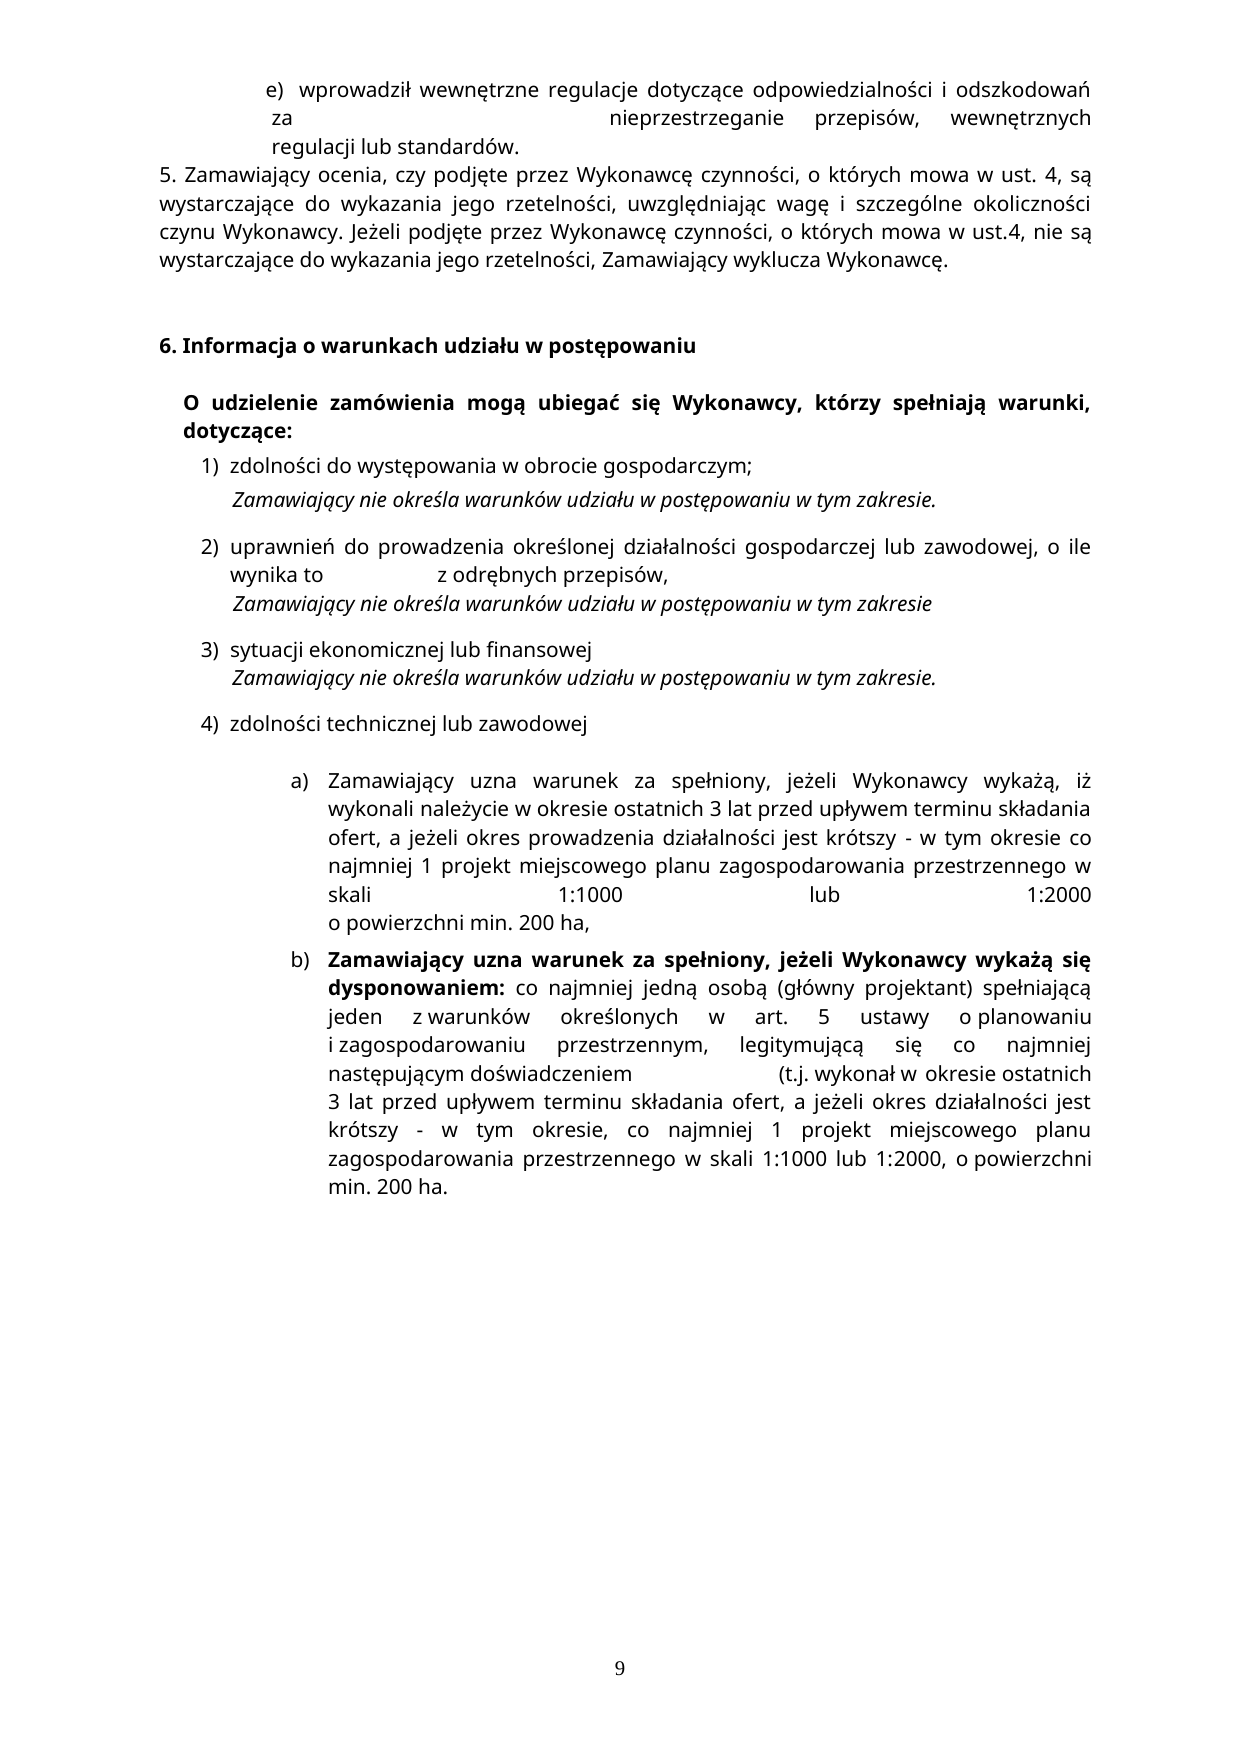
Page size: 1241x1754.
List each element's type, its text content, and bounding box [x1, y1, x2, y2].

list sytuacji ekonomicznej lub finansowej [201, 635, 1092, 663]
text 4) zdolności technicznej lub zawodowej [201, 709, 1092, 738]
list Zamawiający uzna warunek za spełniony, jeżeli Wykonawcy wykażą, iż wykonali należycie w okresie ostatnich 3 lat przed upływem terminu składania ofert, a jeżeli okres prowadzenia działalności jest krótszy - w tym okresie co najmniej 1 projekt miejscowego planu zagospodarowania przestrzennego w skali 1:1000 lub 1:2000 o powierzchni min. 200 ha, [290, 766, 1092, 937]
list wprowadził wewnętrzne regulacje dotyczące odpowiedzialności i odszkodowań za nieprzestrzeganie przepisów, wewnętrznych regulacji lub standardów. [265, 75, 1092, 160]
list zdolności do występowania w obrocie gospodarczym; [201, 451, 1092, 479]
text Zamawiający nie określa warunków udziału w postępowaniu w tym zakresie. [189, 486, 1092, 514]
list Zamawiający uzna warunek za spełniony, jeżeli Wykonawcy wykażą się dysponowaniem: co najmniej jedną osobą (główny projektant) spełniającą jeden z warunków określonych w art. 5 ustawy o planowaniu i zagospodarowaniu przestrzennym, legitymującą się co najmniej następującym doświadczeniem (t.j. wykonał w okresie ostatnich 3 lat przed upływem terminu składania ofert, a jeżeli okres działalności jest krótszy - w tym okresie, co najmniej 1 projekt miejscowego planu zagospodarowania przestrzennego w skali 1:1000 lub 1:2000, o powierzchni min. 200 ha. [290, 945, 1092, 1201]
list 5. Zamawiający ocenia, czy podjęte przez Wykonawcę czynności, o których mowa w ust. 4, są wystarczające do wykazania jego rzetelności, uwzględniając wagę i szczególne okoliczności czynu Wykonawcy. Jeżeli podjęte przez Wykonawcę czynności, o których mowa w ust.4, nie są wystarczające do wykazania jego rzetelności, Zamawiający wyklucza Wykonawcę. [159, 160, 1092, 274]
list uprawnień do prowadzenia określonej działalności gospodarczej lub zawodowej, o ile wynika to z odrębnych przepisów, [201, 532, 1092, 589]
list Zamawiający nie określa warunków udziału w postępowaniu w tym zakresie [189, 589, 1092, 617]
list Zamawiający nie określa warunków udziału w postępowaniu w tym zakresie. [189, 663, 1092, 692]
list 6. Informacja o warunkach udziału w postępowaniu [159, 331, 1092, 359]
list O udzielenie zamówienia mogą ubiegać się Wykonawcy, którzy spełniają warunki, dotyczące: [159, 388, 1092, 445]
